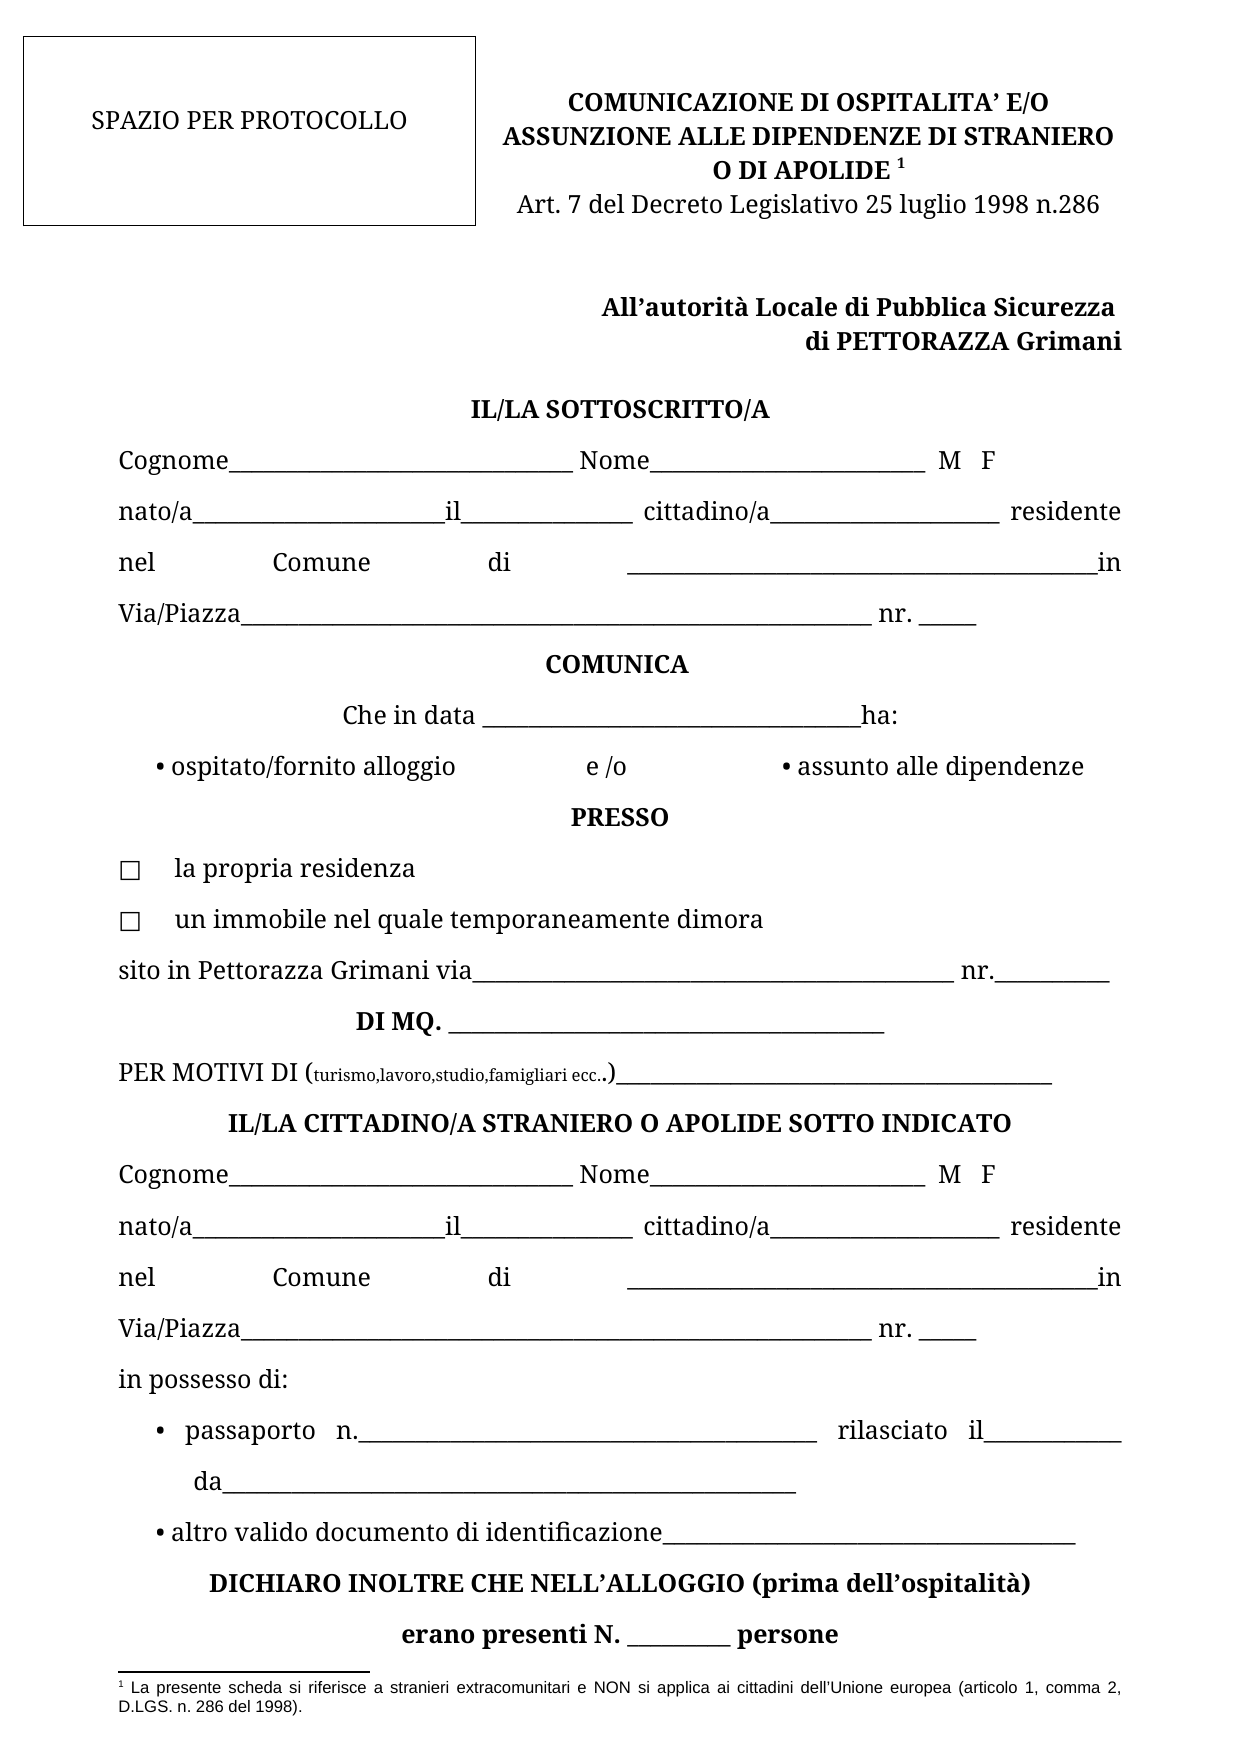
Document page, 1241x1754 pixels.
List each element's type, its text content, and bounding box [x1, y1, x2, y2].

text in possesso di: [118, 1361, 1122, 1395]
text IL/LA CITTADINO/A STRANIERO O APOLIDE SOTTO INDICATO [118, 1106, 1122, 1140]
text Art. 7 del Decreto Legislativo 25 luglio 1998 n.286 [476, 187, 1122, 221]
text di PETTORAZZA Grimani [118, 323, 1122, 357]
text COMUNICAZIONE DI OSPITALITA’ E/O [476, 85, 1122, 119]
text DI MQ. ______________________________________ [118, 1004, 1122, 1038]
text sito in Pettorazza Grimani via__________________________________________ nr.__________ [118, 953, 1122, 987]
text • ospitato/fornito alloggio e /o • assunto alle dipendenze [156, 749, 1122, 783]
text Cognome______________________________ Nome________________________ M F [118, 1157, 1122, 1191]
text □ la propria residenza [118, 851, 1122, 885]
text nato/a______________________il_______________ cittadino/a____________________ residente nel Comune di _________________________________________in Via/Piazza_______________________________________________________ nr. _____ [118, 1208, 1122, 1344]
text IL/LA SOTTOSCRITTO/A [118, 391, 1122, 426]
text ASSUNZIONE ALLE DIPENDENZE DI STRANIERO O DI APOLIDE [476, 119, 1122, 187]
text DICHIARO INOLTRE CHE NELL’ALLOGGIO (prima dell’ospitalità) [118, 1565, 1122, 1599]
text • altro valido documento di identificazione____________________________________ [156, 1514, 1122, 1548]
text Che in data _________________________________ha: [118, 698, 1122, 732]
text PER MOTIVI DI (turismo,lavoro,studio,famigliari ecc..)______________________________________ [118, 1055, 1122, 1089]
text □ un immobile nel quale temporaneamente dimora [118, 902, 1122, 936]
text erano presenti N. _________ persone [118, 1616, 1122, 1651]
text COMUNICA [118, 647, 1122, 681]
text SPAZIO PER PROTOCOLLO [39, 102, 459, 136]
text • passaporto n.________________________________________ rilasciato il____________ da__________________________________________________ [156, 1412, 1122, 1497]
text All’autorità Locale di Pubblica Sicurezza [118, 289, 1122, 323]
text La presente scheda si riferisce a stranieri extracomunitari e NON si applica ai cittadini dell’Unione europea (articolo 1, comma 2, D.LGS. n. 286 del 1998). [118, 1678, 1122, 1716]
text nato/a______________________il_______________ cittadino/a____________________ residente nel Comune di _________________________________________in Via/Piazza_______________________________________________________ nr. _____ [118, 493, 1122, 630]
text PRESSO [118, 800, 1122, 834]
text Cognome______________________________ Nome________________________ M F [118, 442, 1122, 477]
